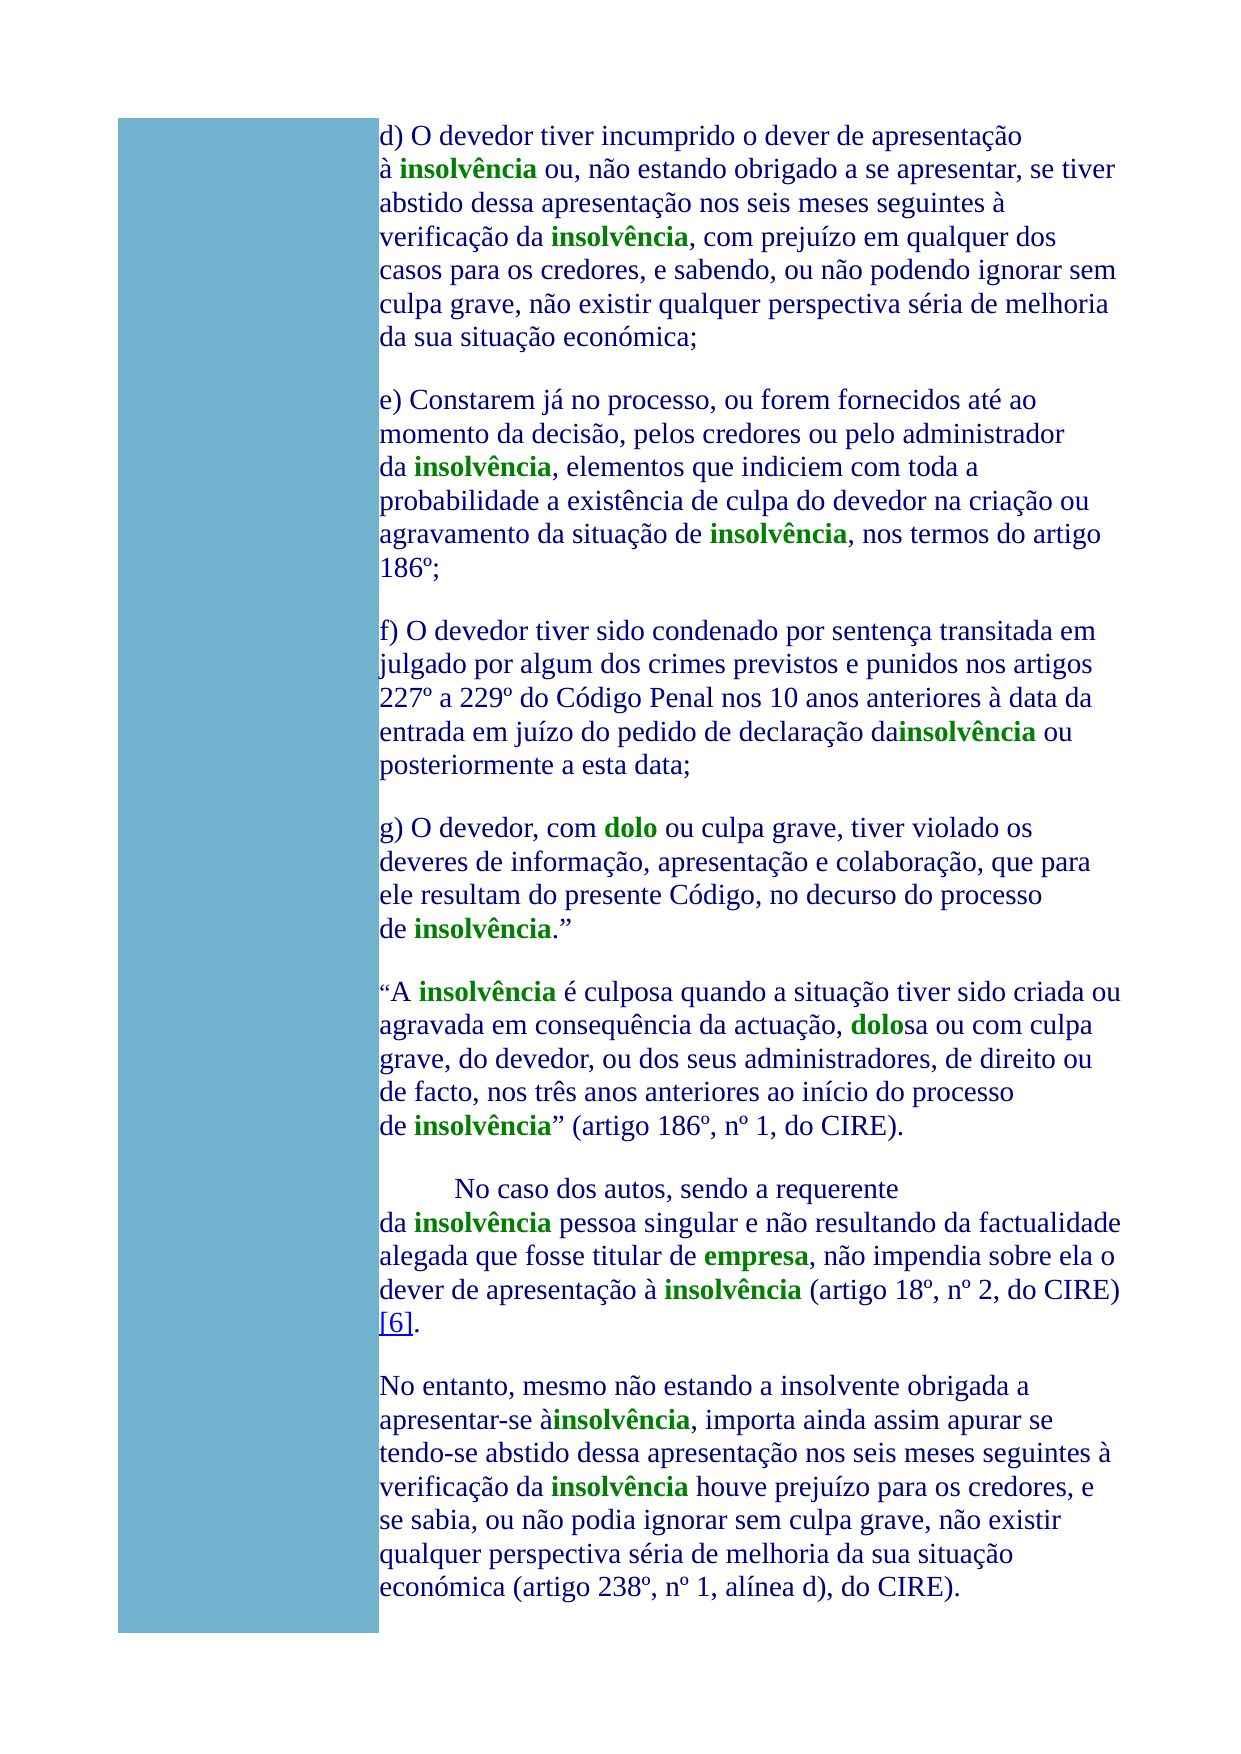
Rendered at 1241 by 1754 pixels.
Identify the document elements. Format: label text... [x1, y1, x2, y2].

table_cell [118, 118, 379, 1633]
table_cell d) O devedor tiver incumprido o dever de apresentação à insolvência ou, não estando obrigado a se apresentar, se tiver abstido dessa apresentação nos seis meses seguintes à verificação da insolvência, com prejuízo em qualquer dos casos para os credores, e sabendo, ou não podendo ignorar sem culpa grave, não existir qualquer perspectiva séria de melhoria da sua situação económica; e) Constarem já no processo, ou forem fornecidos até ao momento da decisão, pelos credores ou pelo administrador da insolvência, elementos que indiciem com toda a probabilidade a existência de culpa do devedor na criação ou agravamento da situação de insolvência, nos termos do artigo 186º; f) O devedor tiver sido condenado por sentença transitada em julgado por algum dos crimes previstos e punidos nos artigos 227º a 229º do Código Penal nos 10 anos anteriores à data da entrada em juízo do pedido de declaração dainsolvência ou posteriormente a esta data; g) O devedor, com dolo ou culpa grave, tiver violado os deveres de informação, apresentação e colaboração, que para ele resultam do presente Código, no decurso do processo de insolvência.” “A insolvência é culposa quando a situação tiver sido criada ou agravada em consequência da actuação, dolosa ou com culpa grave, do devedor, ou dos seus administradores, de direito ou de facto, nos três anos anteriores ao início do processo de insolvência” (artigo 186º, nº 1, do CIRE). No caso dos autos, sendo a requerente da insolvência pessoa singular e não resultando da factualidade alegada que fosse titular de empresa, não impendia sobre ela o dever de apresentação à insolvência (artigo 18º, nº 2, do CIRE)[6]. No entanto, mesmo não estando a insolvente obrigada a apresentar-se àinsolvência, importa ainda assim apurar se tendo-se abstido dessa apresentação nos seis meses seguintes à verificação da insolvência houve prejuízo para os credores, e se sabia, ou não podia ignorar sem culpa grave, não existir qualquer perspectiva séria de melhoria da sua situação económica (artigo 238º, nº 1, alínea d), do CIRE). [379, 118, 1122, 1633]
